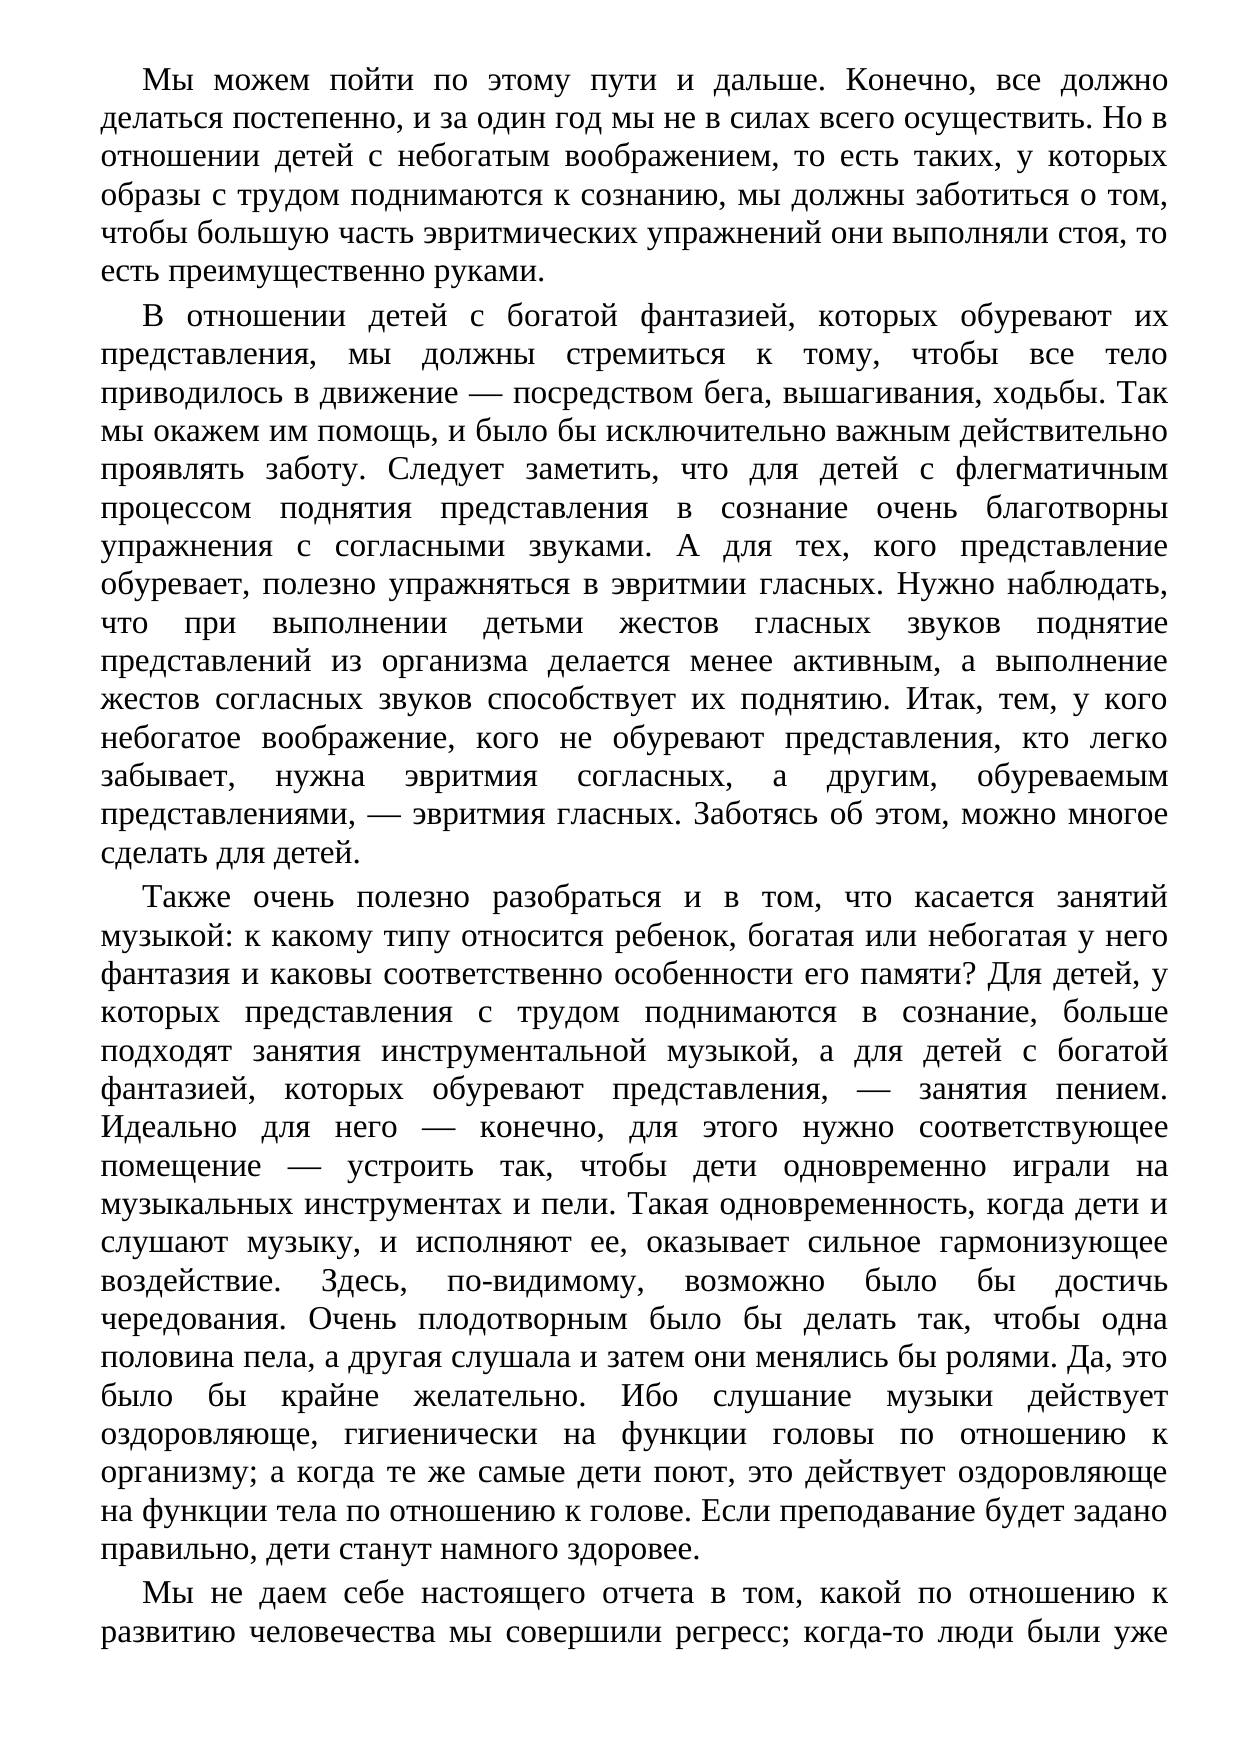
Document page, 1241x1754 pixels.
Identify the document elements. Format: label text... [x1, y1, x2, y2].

text Мы можем пойти по этому пути и дальше. Конечно, все должно делаться постепенно, и за один год мы не в силах всего осуществить. Но в отношении детей с небогатым воображением, то есть таких, у которых образы с трудом поднимаются к сознанию, мы должны заботиться о том, чтобы большую часть эвритмических упражнений они выполняли стоя, то есть преимущественно руками. [100, 59, 1169, 289]
text В отношении детей с богатой фантазией, которых обуревают их представления, мы должны стремиться к тому, чтобы все тело приводилось в движение — посредством бега, вышагивания, ходьбы. Так мы окажем им помощь, и было бы исключительно важным действительно проявлять заботу. Следует заметить, что для детей с флегматичным процессом поднятия представления в сознание очень благотворны упражнения с согласными звуками. А для тех, кого представление обуревает, полезно упражняться в эвритмии гласных. Нужно наблюдать, что при выполнении детьми жестов гласных звуков поднятие представлений из организма делается менее активным, а выполнение жестов согласных звуков способствует их поднятию. Итак, тем, у кого небогатое воображение, кого не обуревают представления, кто легко забывает, нужна эвритмия согласных, а другим, обуреваемым представлениями, — эвритмия гласных. Заботясь об этом, можно многое сделать для детей. [100, 295, 1169, 870]
text Также очень полезно разобраться и в том, что касается занятий музыкой: к какому типу относится ребенок, богатая или небогатая у него фантазия и каковы соответственно особенности его памяти? Для детей, у которых представления с трудом поднимаются в сознание, больше подходят занятия инструментальной музыкой, а для детей с богатой фантазией, которых обуревают представления, — занятия пением. Идеально для него — конечно, для этого нужно соответствующее помещение — устроить так, чтобы дети одновременно играли на музыкальных инструментах и пели. Такая одновременность, когда дети и слушают музыку, и исполняют ее, оказывает сильное гармонизующее воздействие. Здесь, по-видимому, возможно было бы достичь чередования. Очень плодотворным было бы делать так, чтобы одна половина пела, а другая слушала и затем они менялись бы ролями. Да, это было бы крайне желательно. Ибо слушание музыки действует оздоровляюще, гигиенически на функции головы по отношению к организму; а когда те же самые дети поют, это действует оздоровляюще на функции тела по отношению к голове. Если преподавание будет задано правильно, дети станут намного здоровее. [100, 877, 1169, 1567]
text Мы не даем себе настоящего отчета в том, какой по отношению к развитию человечества мы совершили регресс; когда-то люди были уже [100, 1573, 1169, 1649]
